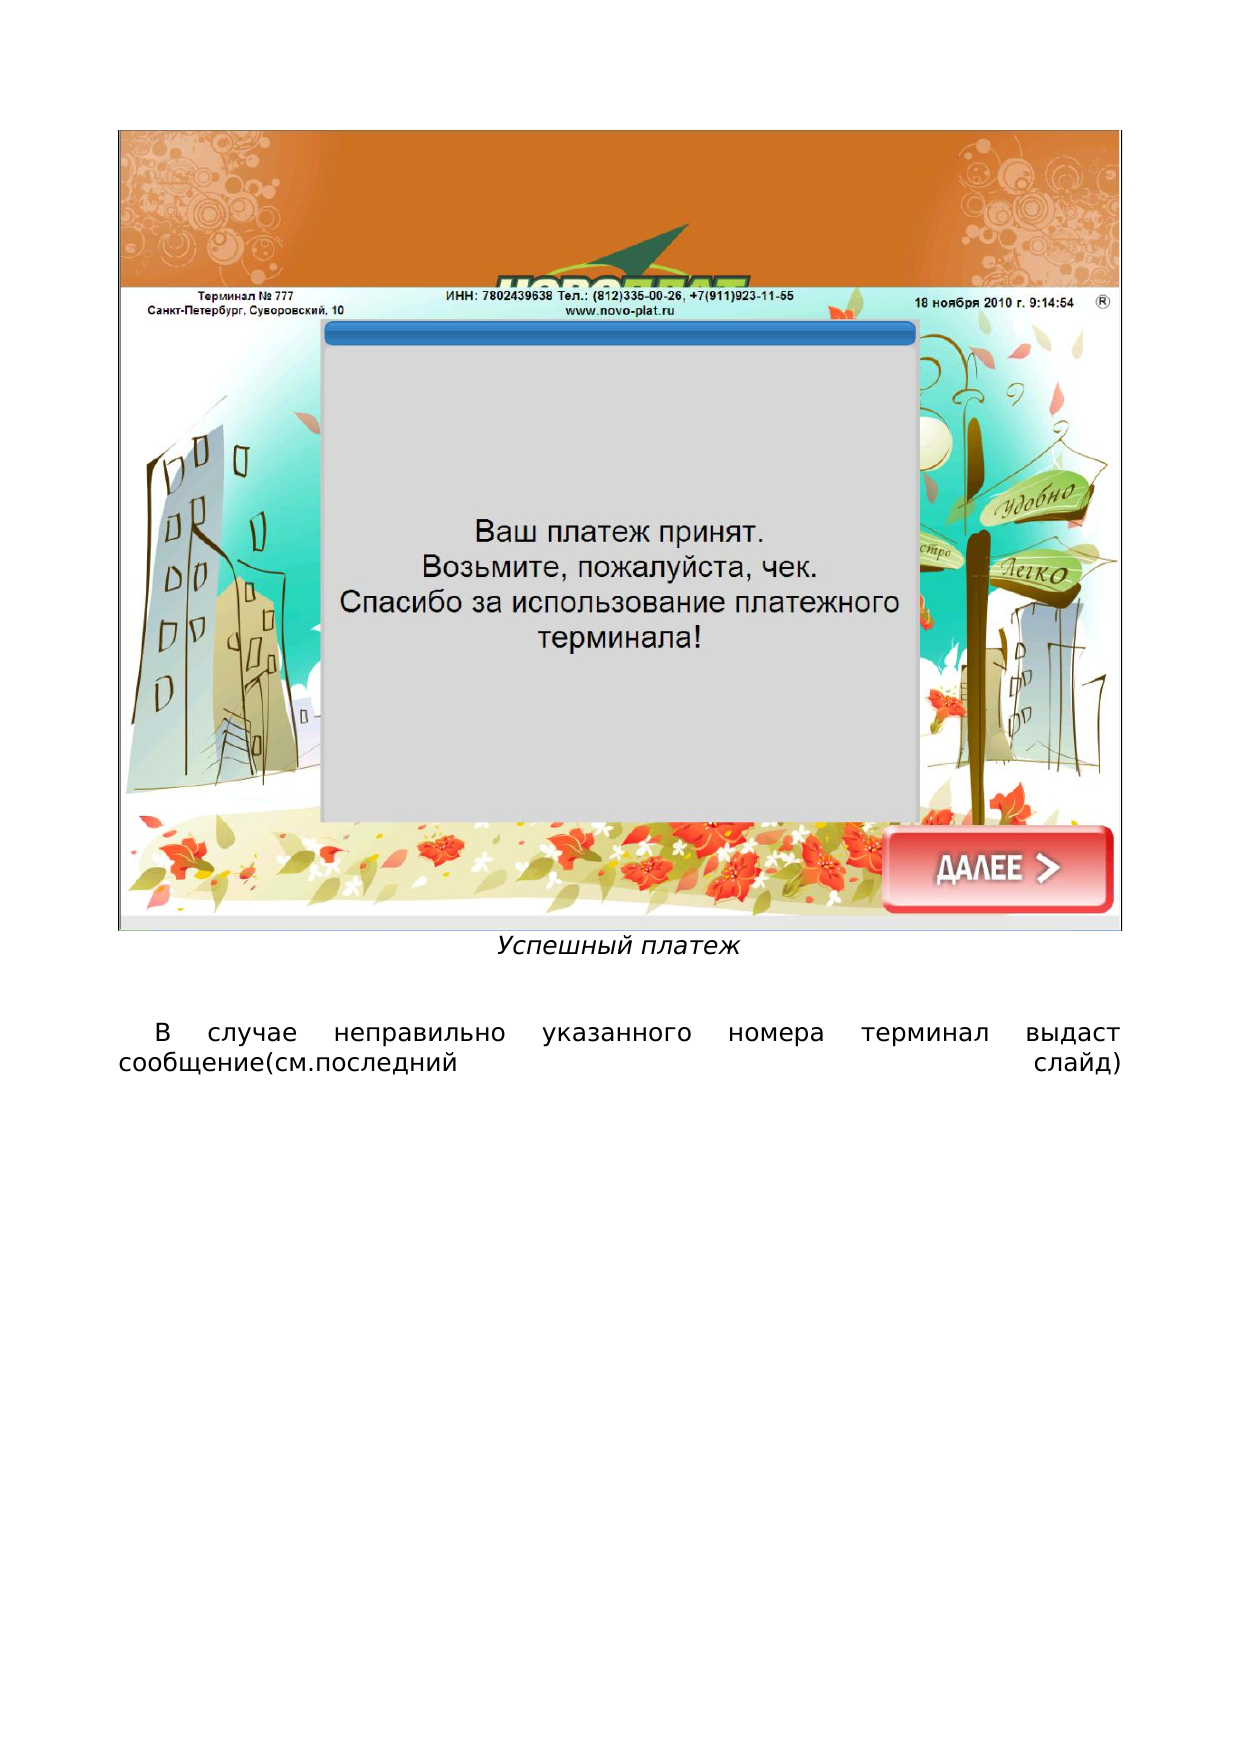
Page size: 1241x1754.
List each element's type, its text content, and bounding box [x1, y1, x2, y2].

picture [118, 130, 1123, 931]
text Успешный платеж [118, 931, 1122, 960]
text В случае неправильно указанного номера терминал выдаст сообщение(см.последний слайд) [118, 960, 1122, 1106]
